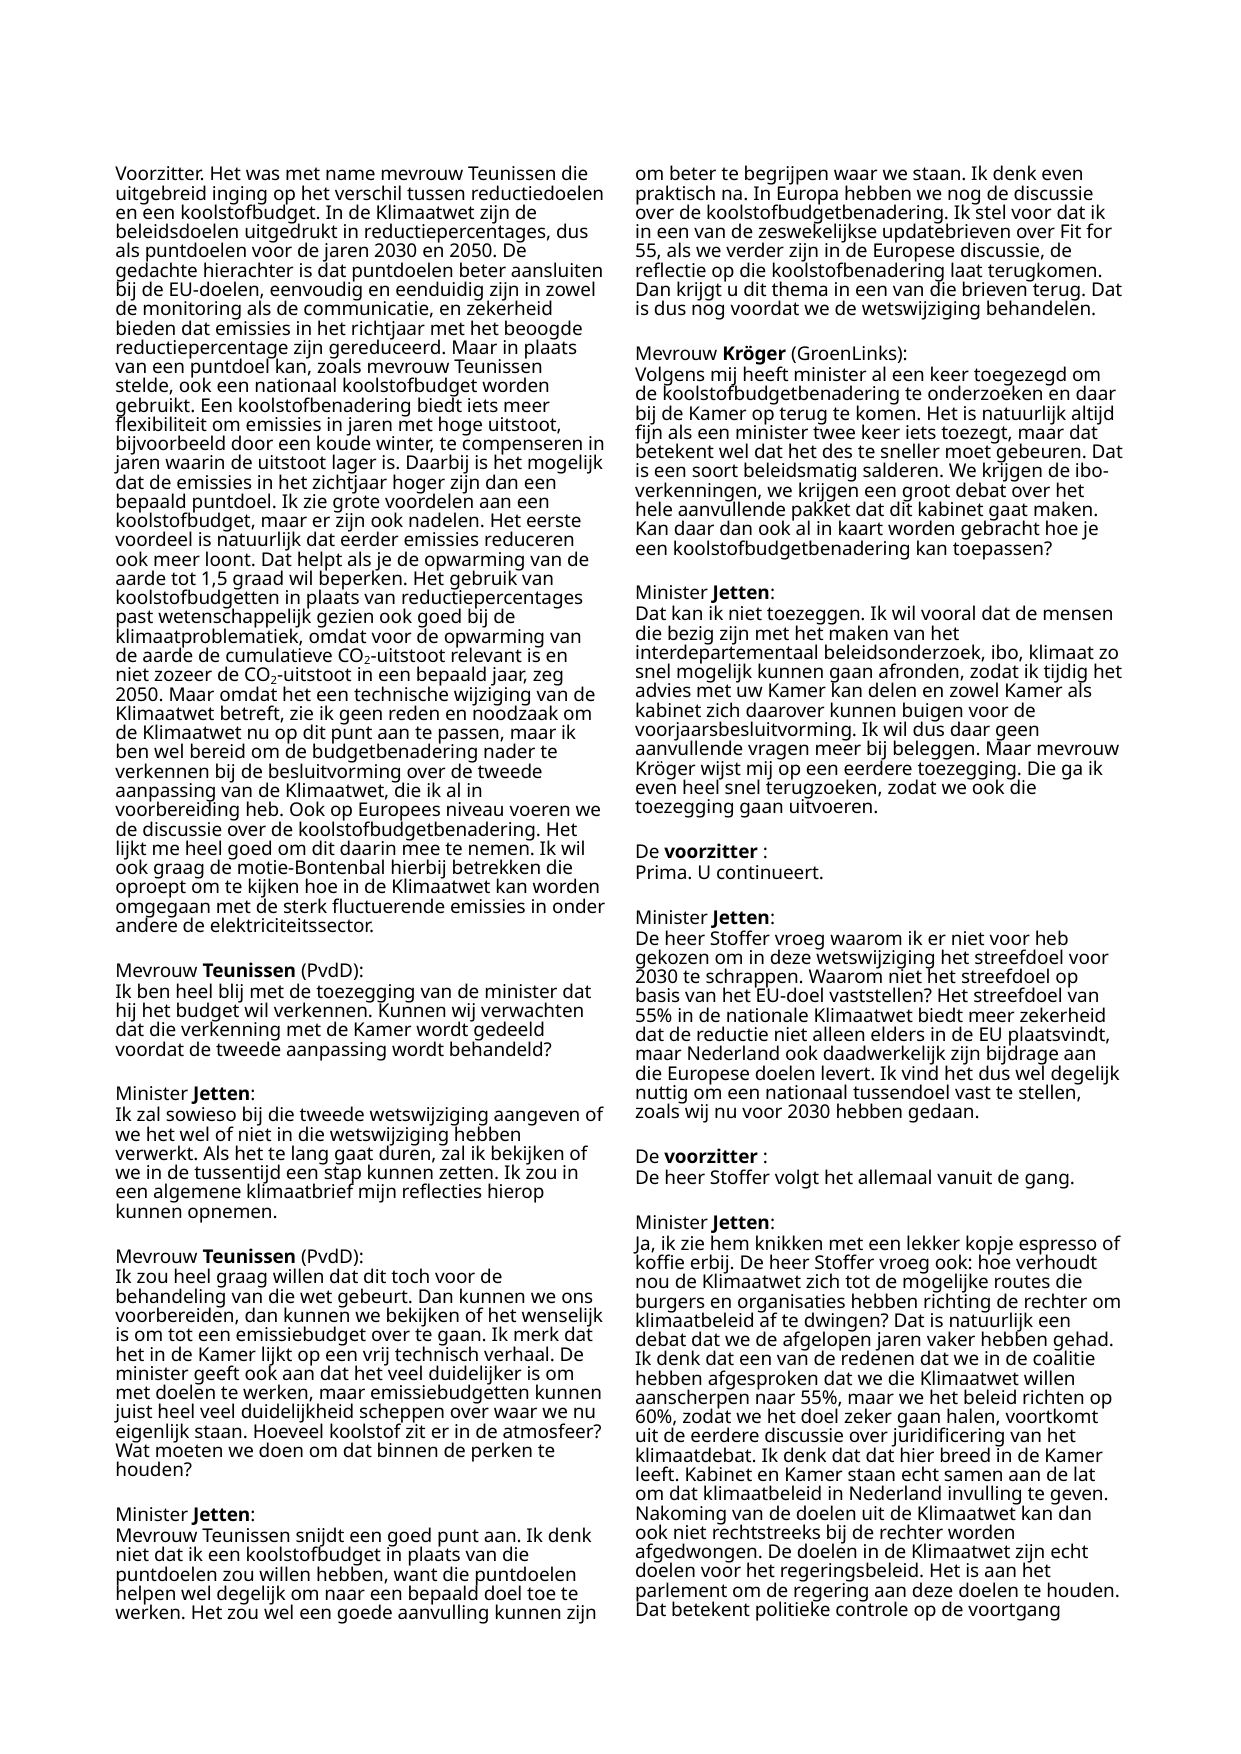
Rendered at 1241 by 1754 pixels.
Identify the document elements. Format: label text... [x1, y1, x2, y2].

text Volgens mij heeft minister al een keer toegezegd om de koolstofbudgetbenadering te onderzoeken en daar bij de Kamer op terug te komen. Het is natuurlijk altijd fijn als een minister twee keer iets toezegt, maar dat betekent wel dat het des te sneller moet gebeuren. Dat is een soort beleidsmatig salderen. We krijgen de ibo-verkenningen, we krijgen een groot debat over het hele aanvullende pakket dat dit kabinet gaat maken. Kan daar dan ook al in kaart worden gebracht hoe je een koolstofbudgetbenadering kan toepassen? [635, 366, 1125, 559]
text Ik zou heel graag willen dat dit toch voor de behandeling van die wet gebeurt. Dan kunnen we ons voorbereiden, dan kunnen we bekijken of het wenselijk is om tot een emissiebudget over te gaan. Ik merk dat het in de Kamer lijkt op een vrij technisch verhaal. De minister geeft ook aan dat het veel duidelijker is om met doelen te werken, maar emissiebudgetten kunnen juist heel veel duidelijkheid scheppen over waar we nu eigenlijk staan. Hoeveel koolstof zit er in de atmosfeer? Wat moeten we doen om dat binnen de perken te houden? [115, 1268, 605, 1481]
text Mevrouw Kröger (GroenLinks): [635, 340, 1125, 366]
text Minister Jetten: [635, 1209, 1125, 1235]
text De heer Stoffer vroeg waarom ik er niet voor heb gekozen om in deze wetswijziging het streefdoel voor 2030 te schrappen. Waarom niet het streefdoel op basis van het EU-doel vaststellen? Het streefdoel van 55% in de nationale Klimaatwet biedt meer zekerheid dat de reductie niet alleen elders in de EU plaatsvindt, maar Nederland ook daadwerkelijk zijn bijdrage aan die Europese doelen levert. Ik vind het dus wel degelijk nuttig om een nationaal tussendoel vast te stellen, zoals wij nu voor 2030 hebben gedaan. [635, 930, 1125, 1122]
text Voorzitter. Het was met name mevrouw Teunissen die uitgebreid inging op het verschil tussen reductiedoelen en een koolstofbudget. In de Klimaatwet zijn de beleidsdoelen uitgedrukt in reductiepercentages, dus als puntdoelen voor de jaren 2030 en 2050. De gedachte hierachter is dat puntdoelen beter aansluiten bij de EU-doelen, eenvoudig en eenduidig zijn in zowel de monitoring als de communicatie, en zekerheid bieden dat emissies in het richtjaar met het beoogde reductiepercentage zijn gereduceerd. Maar in plaats van een puntdoel kan, zoals mevrouw Teunissen stelde, ook een nationaal koolstofbudget worden gebruikt. Een koolstofbenadering biedt iets meer flexibiliteit om emissies in jaren met hoge uitstoot, bijvoorbeeld door een koude winter, te compenseren in jaren waarin de uitstoot lager is. Daarbij is het mogelijk dat de emissies in het zichtjaar hoger zijn dan een bepaald puntdoel. Ik zie grote voordelen aan een koolstofbudget, maar er zijn ook nadelen. Het eerste voordeel is natuurlijk dat eerder emissies reduceren ook meer loont. Dat helpt als je de opwarming van de aarde tot 1,5 graad wil beperken. Het gebruik van koolstofbudgetten in plaats van reductiepercentages past wetenschappelijk gezien ook goed bij de klimaatproblematiek, omdat voor de opwarming van de aarde de cumulatieve CO2-uitstoot relevant is en niet zozeer de CO2-uitstoot in een bepaald jaar, zeg 2050. Maar omdat het een technische wijziging van de Klimaatwet betreft, zie ik geen reden en noodzaak om de Klimaatwet nu op dit punt aan te passen, maar ik ben wel bereid om de budgetbenadering nader te verkennen bij de besluitvorming over de tweede aanpassing van de Klimaatwet, die ik al in voorbereiding heb. Ook op Europees niveau voeren we de discussie over de koolstofbudgetbenadering. Het lijkt me heel goed om dit daarin mee te nemen. Ik wil ook graag de motie-Bontenbal hierbij betrekken die oproept om te kijken hoe in de Klimaatwet kan worden omgegaan met de sterk fluctuerende emissies in onder andere de elektriciteitssector. [115, 165, 605, 936]
text De voorzitter : [635, 838, 1125, 864]
text Dat kan ik niet toezeggen. Ik wil vooral dat de mensen die bezig zijn met het maken van het interdepartementaal beleidsonderzoek, ibo, klimaat zo snel mogelijk kunnen gaan afronden, zodat ik tijdig het advies met uw Kamer kan delen en zowel Kamer als kabinet zich daarover kunnen buigen voor de voorjaarsbesluitvorming. Ik wil dus daar geen aanvullende vragen meer bij beleggen. Maar mevrouw Kröger wijst mij op een eerdere toezegging. Die ga ik even heel snel terugzoeken, zodat we ook die toezegging gaan uitvoeren. [635, 605, 1125, 817]
text Mevrouw Teunissen snijdt een goed punt aan. Ik denk niet dat ik een koolstofbudget in plaats van die puntdoelen zou willen hebben, want die puntdoelen helpen wel degelijk om naar een bepaald doel toe te werken. Het zou wel een goede aanvulling kunnen zijn [115, 1527, 605, 1623]
text Minister Jetten: [635, 904, 1125, 930]
text De voorzitter : [635, 1143, 1125, 1169]
text Ik ben heel blij met de toezegging van de minister dat hij het budget wil verkennen. Kunnen wij verwachten dat die verkenning met de Kamer wordt gedeeld voordat de tweede aanpassing wordt behandeld? [115, 983, 605, 1060]
text Prima. U continueert. [635, 864, 1125, 883]
text Mevrouw Teunissen (PvdD): [115, 1243, 605, 1268]
text Minister Jetten: [635, 579, 1125, 605]
text Minister Jetten: [115, 1081, 605, 1106]
text De heer Stoffer volgt het allemaal vanuit de gang. [635, 1169, 1125, 1188]
text om beter te begrijpen waar we staan. Ik denk even praktisch na. In Europa hebben we nog de discussie over de koolstofbudgetbenadering. Ik stel voor dat ik in een van de zeswekelijkse updatebrieven over Fit for 55, als we verder zijn in de Europese discussie, de reflectie op die koolstofbenadering laat terugkomen. Dan krijgt u dit thema in een van die brieven terug. Dat is dus nog voordat we de wetswijziging behandelen. [635, 165, 1125, 319]
text Ik zal sowieso bij die tweede wetswijziging aangeven of we het wel of niet in die wetswijziging hebben verwerkt. Als het te lang gaat duren, zal ik bekijken of we in de tussentijd een stap kunnen zetten. Ik zou in een algemene klimaatbrief mijn reflecties hierop kunnen opnemen. [115, 1106, 605, 1222]
text Minister Jetten: [115, 1501, 605, 1527]
text Mevrouw Teunissen (PvdD): [115, 957, 605, 983]
text Ja, ik zie hem knikken met een lekker kopje espresso of koffie erbij. De heer Stoffer vroeg ook: hoe verhoudt nou de Klimaatwet zich tot de mogelijke routes die burgers en organisaties hebben richting de rechter om klimaatbeleid af te dwingen? Dat is natuurlijk een debat dat we de afgelopen jaren vaker hebben gehad. Ik denk dat een van de redenen dat we in de coalitie hebben afgesproken dat we die Klimaatwet willen aanscherpen naar 55%, maar we het beleid richten op 60%, zodat we het doel zeker gaan halen, voortkomt uit de eerdere discussie over juridificering van het klimaatdebat. Ik denk dat dat hier breed in de Kamer leeft. Kabinet en Kamer staan echt samen aan de lat om dat klimaatbeleid in Nederland invulling te geven. Nakoming van de doelen uit de Klimaatwet kan dan ook niet rechtstreeks bij de rechter worden afgedwongen. De doelen in de Klimaatwet zijn echt doelen voor het regeringsbeleid. Het is aan het parlement om de regering aan deze doelen te houden. Dat betekent politieke controle op de voortgang [635, 1235, 1125, 1620]
